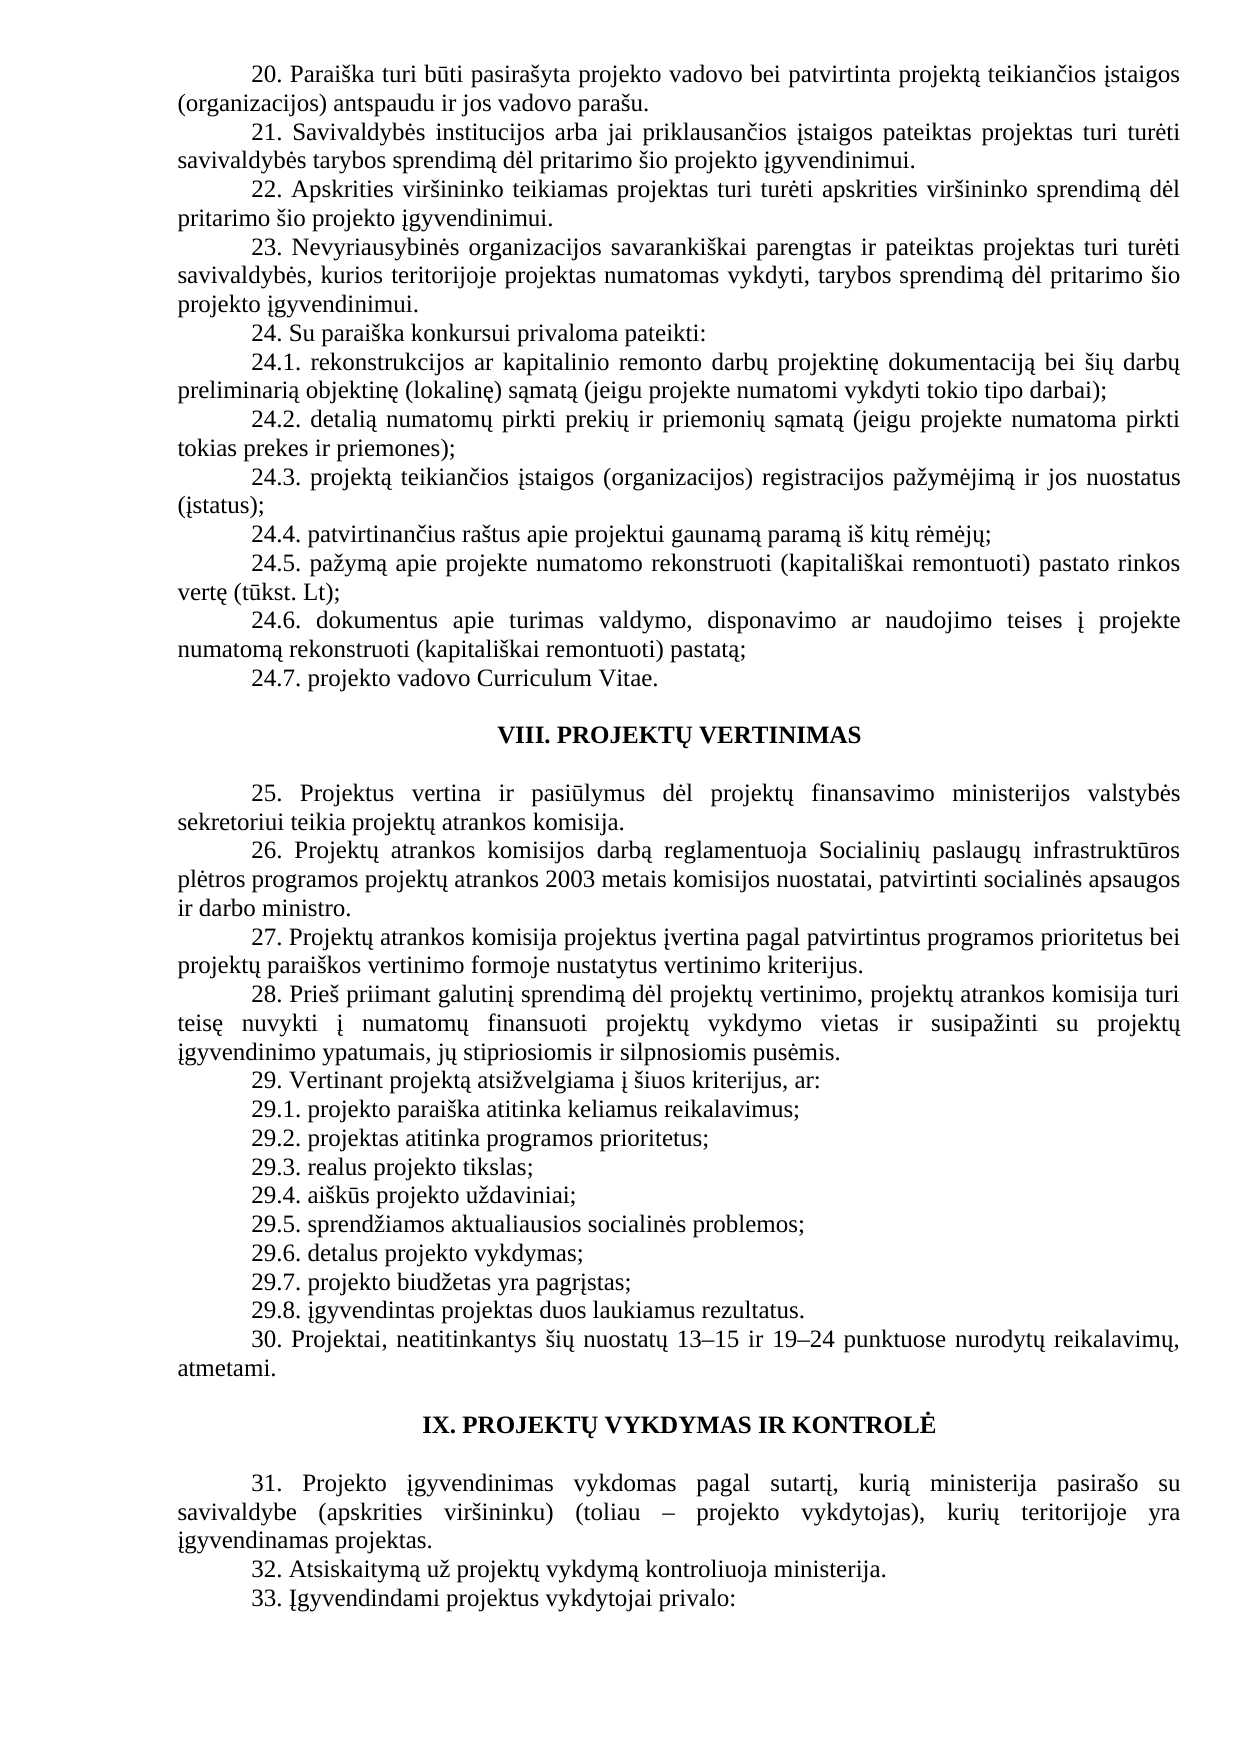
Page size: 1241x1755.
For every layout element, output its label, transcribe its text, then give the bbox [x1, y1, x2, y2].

text 29. Vertinant projektą atsižvelgiama į šiuos kriterijus, ar: [177, 1065, 1181, 1094]
text 24.1. rekonstrukcijos ar kapitalinio remonto darbų projektinę dokumentaciją bei šių darbų preliminarią objektinę (lokalinę) sąmatą (jeigu projekte numatomi vykdyti tokio tipo darbai); [177, 347, 1181, 404]
text 29.6. detalus projekto vykdymas; [177, 1238, 1181, 1267]
text 24.3. projektą teikiančios įstaigos (organizacijos) registracijos pažymėjimą ir jos nuostatus (įstatus); [177, 462, 1181, 519]
text 29.1. projekto paraiška atitinka keliamus reikalavimus; [177, 1094, 1181, 1123]
text 23. Nevyriausybinės organizacijos savarankiškai parengtas ir pateiktas projektas turi turėti savivaldybės, kurios teritorijoje projektas numatomas vykdyti, tarybos sprendimą dėl pritarimo šio projekto įgyvendinimui. [177, 232, 1181, 318]
text IX. PROJEKTŲ VYKDYMAS IR KONTROLĖ [177, 1410, 1181, 1439]
text VIII. PROJEKTŲ VERTINIMAS [177, 720, 1181, 749]
text 29.5. sprendžiamos aktualiausios socialinės problemos; [177, 1209, 1181, 1238]
text 28. Prieš priimant galutinį sprendimą dėl projektų vertinimo, projektų atrankos komisija turi teisę nuvykti į numatomų finansuoti projektų vykdymo vietas ir susipažinti su projektų įgyvendinimo ypatumais, jų stipriosiomis ir silpnosiomis pusėmis. [177, 979, 1181, 1065]
text 24.5. pažymą apie projekte numatomo rekonstruoti (kapitališkai remontuoti) pastato rinkos vertę (tūkst. Lt); [177, 548, 1181, 605]
text 29.3. realus projekto tikslas; [177, 1152, 1181, 1180]
text 29.2. projektas atitinka programos prioritetus; [177, 1123, 1181, 1152]
text 21. Savivaldybės institucijos arba jai priklausančios įstaigos pateiktas projektas turi turėti savivaldybės tarybos sprendimą dėl pritarimo šio projekto įgyvendinimui. [177, 117, 1181, 174]
text 32. Atsiskaitymą už projektų vykdymą kontroliuoja ministerija. [177, 1554, 1181, 1583]
text 31. Projekto įgyvendinimas vykdomas pagal sutartį, kurią ministerija pasirašo su savivaldybe (apskrities viršininku) (toliau – projekto vykdytojas), kurių teritorijoje yra įgyvendinamas projektas. [177, 1468, 1181, 1554]
text 33. Įgyvendindami projektus vykdytojai privalo: [177, 1583, 1181, 1612]
text 22. Apskrities viršininko teikiamas projektas turi turėti apskrities viršininko sprendimą dėl pritarimo šio projekto įgyvendinimui. [177, 174, 1181, 232]
text 24. Su paraiška konkursui privaloma pateikti: [177, 318, 1181, 347]
text 24.2. detalią numatomų pirkti prekių ir priemonių sąmatą (jeigu projekte numatoma pirkti tokias prekes ir priemones); [177, 404, 1181, 462]
text 24.6. dokumentus apie turimas valdymo, disponavimo ar naudojimo teises į projekte numatomą rekonstruoti (kapitališkai remontuoti) pastatą; [177, 605, 1181, 663]
text 30. Projektai, neatitinkantys šių nuostatų 13–15 ir 19–24 punktuose nurodytų reikalavimų, atmetami. [177, 1324, 1181, 1382]
text 29.7. projekto biudžetas yra pagrįstas; [177, 1267, 1181, 1295]
text 26. Projektų atrankos komisijos darbą reglamentuoja Socialinių paslaugų infrastruktūros plėtros programos projektų atrankos 2003 metais komisijos nuostatai, patvirtinti socialinės apsaugos ir darbo ministro. [177, 835, 1181, 922]
text 29.8. įgyvendintas projektas duos laukiamus rezultatus. [177, 1295, 1181, 1324]
text 20. Paraiška turi būti pasirašyta projekto vadovo bei patvirtinta projektą teikiančios įstaigos (organizacijos) antspaudu ir jos vadovo parašu. [177, 59, 1181, 117]
text 27. Projektų atrankos komisija projektus įvertina pagal patvirtintus programos prioritetus bei projektų paraiškos vertinimo formoje nustatytus vertinimo kriterijus. [177, 922, 1181, 979]
text 29.4. aiškūs projekto uždaviniai; [177, 1180, 1181, 1209]
text 24.4. patvirtinančius raštus apie projektui gaunamą paramą iš kitų rėmėjų; [177, 519, 1181, 548]
text 25. Projektus vertina ir pasiūlymus dėl projektų finansavimo ministerijos valstybės sekretoriui teikia projektų atrankos komisija. [177, 778, 1181, 835]
text 24.7. projekto vadovo Curriculum Vitae. [177, 663, 1181, 692]
